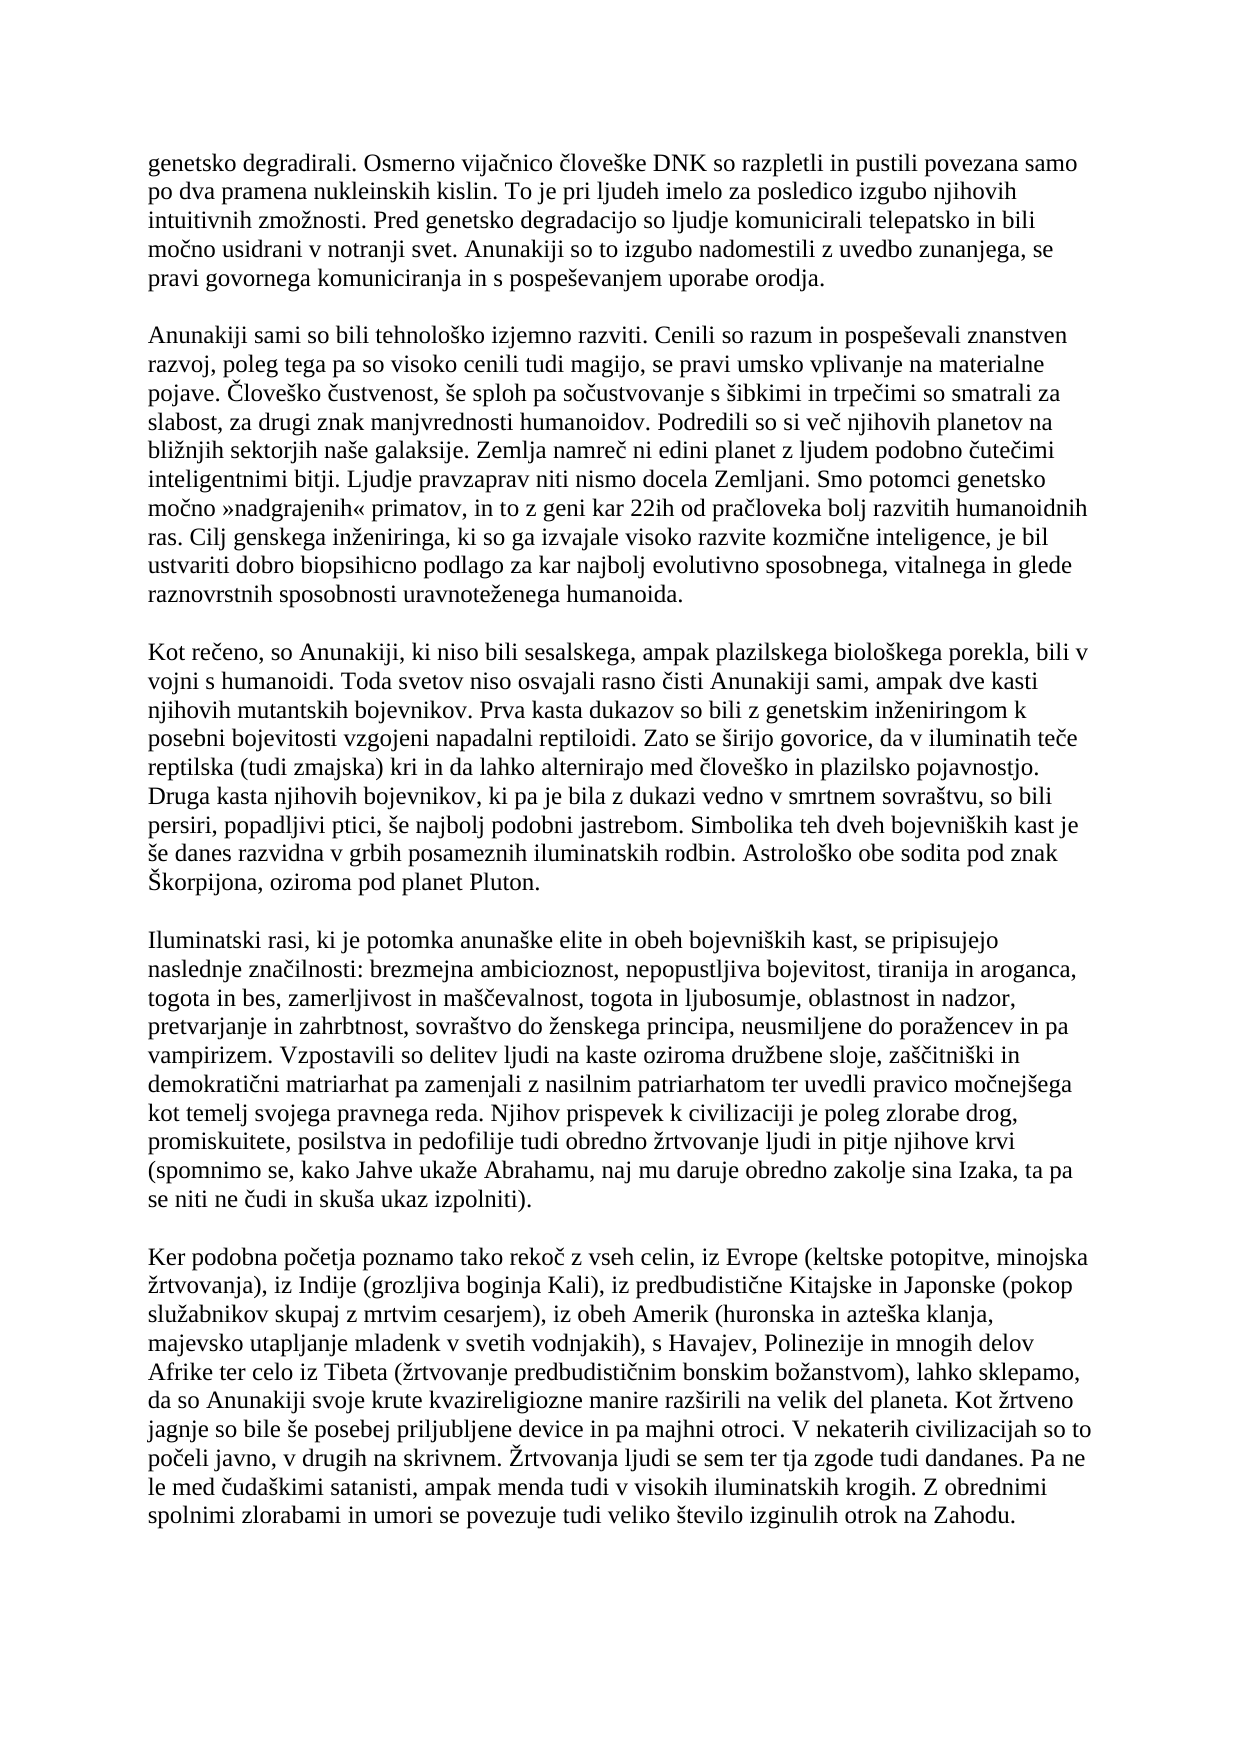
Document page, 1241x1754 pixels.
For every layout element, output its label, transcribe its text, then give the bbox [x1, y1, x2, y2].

text Kot rečeno, so Anunakiji, ki niso bili sesalskega, ampak plazilskega biološkega porekla, bili v vojni s humanoidi. Toda svetov niso osvajali rasno čisti Anunakiji sami, ampak dve kasti njihovih mutantskih bojevnikov. Prva kasta dukazov so bili z genetskim inženiringom k posebni bojevitosti vzgojeni napadalni reptiloidi. Zato se širijo govorice, da v iluminatih teče reptilska (tudi zmajska) kri in da lahko alternirajo med človeško in plazilsko pojavnostjo. Druga kasta njihovih bojevnikov, ki pa je bila z dukazi vedno v smrtnem sovraštvu, so bili persiri, popadljivi ptici, še najbolj podobni jastrebom. Simbolika teh dveh bojevniških kast je še danes razvidna v grbih posameznih iluminatskih rodbin. Astrološko obe sodita pod znak Škorpijona, oziroma pod planet Pluton. [148, 637, 1093, 896]
text Iluminatski rasi, ki je potomka anunaške elite in obeh bojevniških kast, se pripisujejo naslednje značilnosti: brezmejna ambicioznost, nepopustljiva bojevitost, tiranija in aroganca, togota in bes, zamerljivost in maščevalnost, togota in ljubosumje, oblastnost in nadzor, pretvarjanje in zahrbtnost, sovraštvo do ženskega principa, neusmiljene do poražencev in pa vampirizem. Vzpostavili so delitev ljudi na kaste oziroma družbene sloje, zaščitniški in demokratični matriarhat pa zamenjali z nasilnim patriarhatom ter uvedli pravico močnejšega kot temelj svojega pravnega reda. Njihov prispevek k civilizaciji je poleg zlorabe drog, promiskuitete, posilstva in pedofilije tudi obredno žrtvovanje ljudi in pitje njihove krvi (spomnimo se, kako Jahve ukaže Abrahamu, naj mu daruje obredno zakolje sina Izaka, ta pa se niti ne čudi in skuša ukaz izpolniti). [148, 925, 1093, 1213]
text genetsko degradirali. Osmerno vijačnico človeške DNK so razpletli in pustili povezana samo po dva pramena nukleinskih kislin. To je pri ljudeh imelo za posledico izgubo njihovih intuitivnih zmožnosti. Pred genetsko degradacijo so ljudje komunicirali telepatsko in bili močno usidrani v notranji svet. Anunakiji so to izgubo nadomestili z uvedbo zunanjega, se pravi govornega komuniciranja in s pospeševanjem uporabe orodja. [148, 148, 1093, 291]
text Anunakiji sami so bili tehnološko izjemno razviti. Cenili so razum in pospeševali znanstven razvoj, poleg tega pa so visoko cenili tudi magijo, se pravi umsko vplivanje na materialne pojave. Človeško čustvenost, še sploh pa sočustvovanje s šibkimi in trpečimi so smatrali za slabost, za drugi znak manjvrednosti humanoidov. Podredili so si več njihovih planetov na bližnjih sektorjih naše galaksije. Zemlja namreč ni edini planet z ljudem podobno čutečimi inteligentnimi bitji. Ljudje pravzaprav niti nismo docela Zemljani. Smo potomci genetsko močno »nadgrajenih« primatov, in to z geni kar 22ih od pračloveka bolj razvitih humanoidnih ras. Cilj genskega inženiringa, ki so ga izvajale visoko razvite kozmične inteligence, je bil ustvariti dobro biopsihicno podlago za kar najbolj evolutivno sposobnega, vitalnega in glede raznovrstnih sposobnosti uravnoteženega humanoida. [148, 321, 1093, 608]
text Ker podobna početja poznamo tako rekoč z vseh celin, iz Evrope (keltske potopitve, minojska žrtvovanja), iz Indije (grozljiva boginja Kali), iz predbudistične Kitajske in Japonske (pokop služabnikov skupaj z mrtvim cesarjem), iz obeh Amerik (huronska in azteška klanja, majevsko utapljanje mladenk v svetih vodnjakih), s Havajev, Polinezije in mnogih delov Afrike ter celo iz Tibeta (žrtvovanje predbudističnim bonskim božanstvom), lahko sklepamo, da so Anunakiji svoje krute kvazireligiozne manire razširili na velik del planeta. Kot žrtveno jagnje so bile še posebej priljubljene device in pa majhni otroci. V nekaterih civilizacijah so to počeli javno, v drugih na skrivnem. Žrtvovanja ljudi se sem ter tja zgode tudi dandanes. Pa ne le med čudaškimi satanisti, ampak menda tudi v visokih iluminatskih krogih. Z obrednimi spolnimi zlorabami in umori se povezuje tudi veliko število izginulih otrok na Zahodu. [148, 1242, 1093, 1529]
